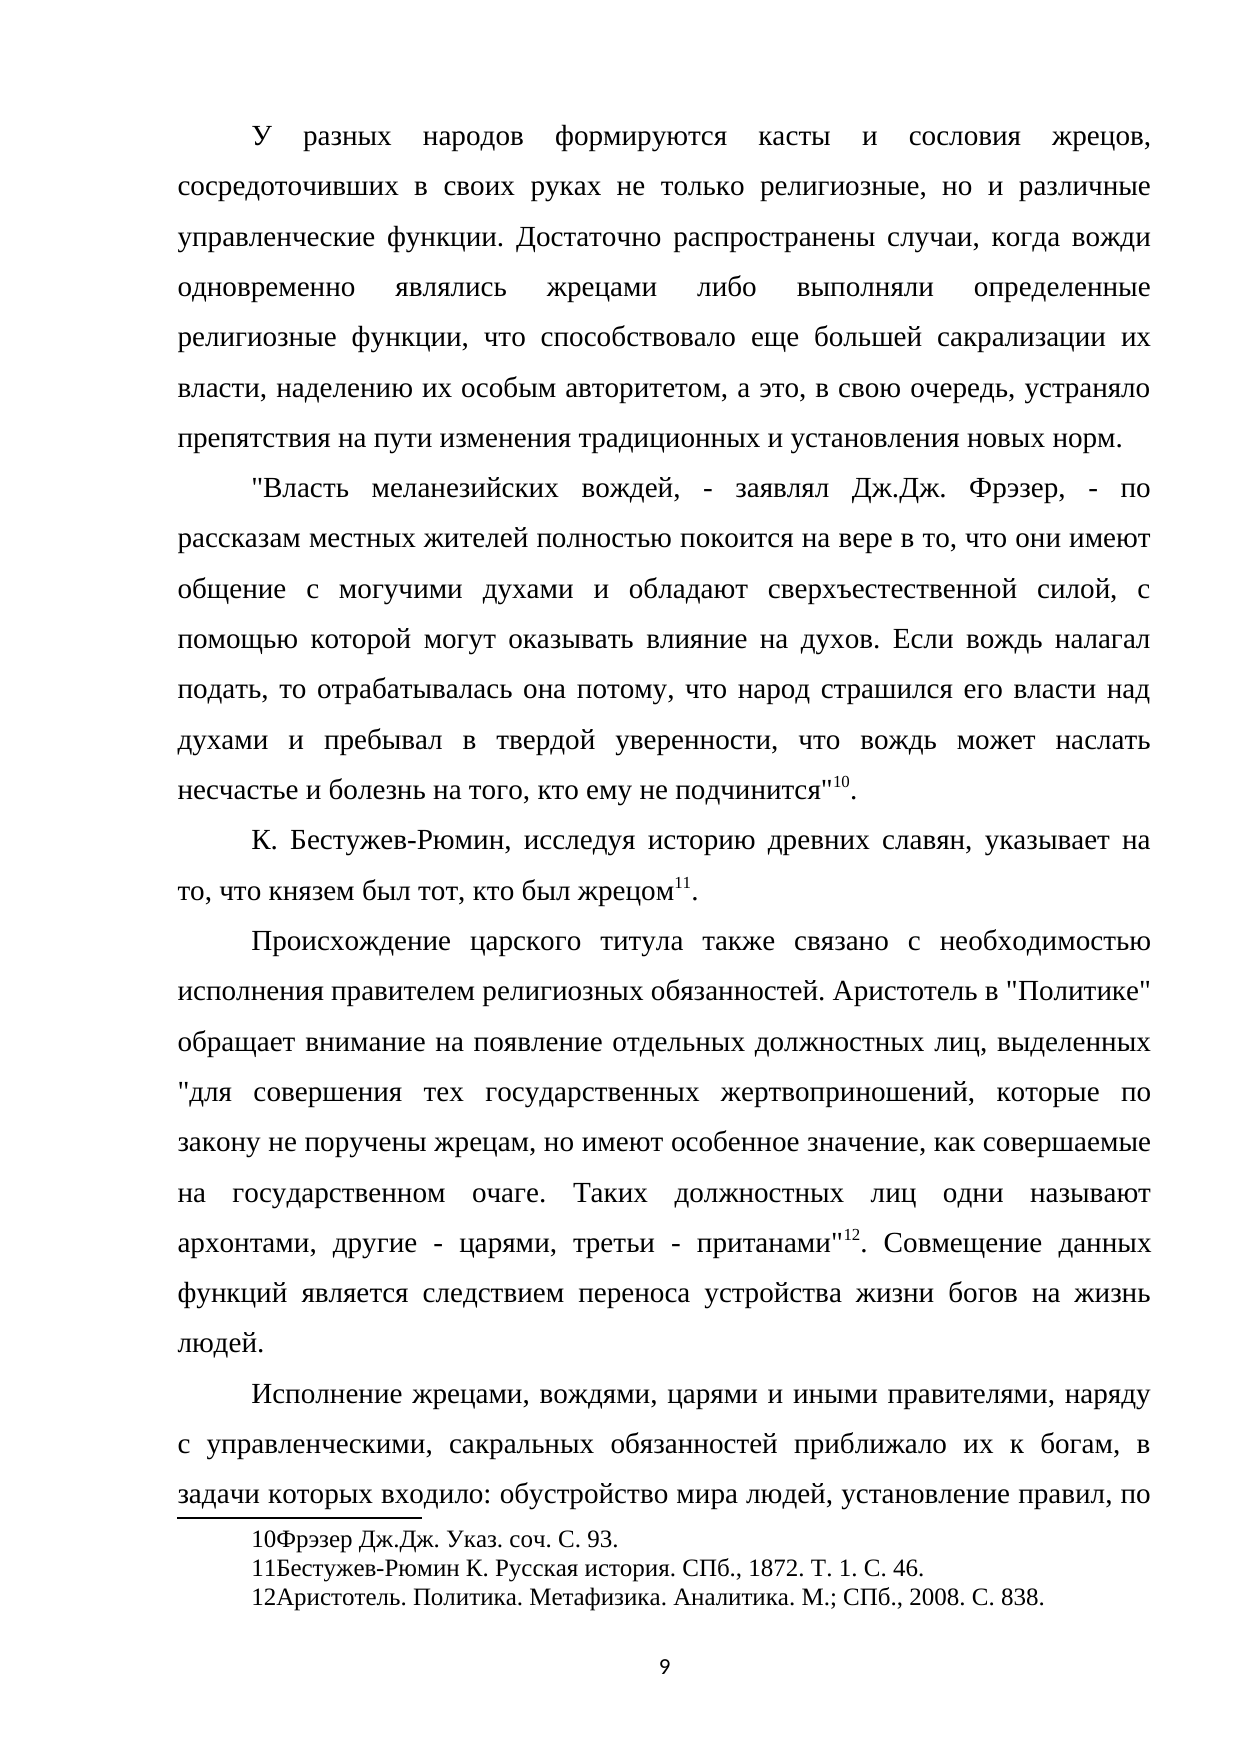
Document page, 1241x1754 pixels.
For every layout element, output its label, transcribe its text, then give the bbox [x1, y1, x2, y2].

text Происхождение царского титула также связано с необходимостью исполнения правителем религиозных обязанностей. Аристотель в "Политике" обращает внимание на появление отдельных должностных лиц, выделенных "для совершения тех государственных жертвоприношений, которые по закону не поручены жрецам, но имеют особенное значение, как совершаемые на государственном очаге. Таких должностных лиц одни называют архонтами, другие - царями, третьи - пританами". Совмещение данных функций является следствием переноса устройства жизни богов на жизнь людей. [177, 923, 1152, 1359]
text К. Бестужев-Рюмин, исследуя историю древних славян, указывает на то, что князем был тот, кто был жрецом. [177, 822, 1152, 906]
text Бестужев-Рюмин К. Русская история. СПб., 1872. Т. 1. С. 46. [177, 1553, 1152, 1582]
text Исполнение жрецами, вождями, царями и иными правителями, наряду с управленческими, сакральных обязанностей приближало их к богам, в задачи которых входило: обустройство мира людей, установление правил, по [177, 1376, 1152, 1510]
text Аристотель. Политика. Метафизика. Аналитика. М.; СПб., 2008. С. 838. [177, 1582, 1152, 1610]
text "Власть меланезийских вождей, - заявлял Дж.Дж. Фрэзер, - по рассказам местных жителей полностью покоится на вере в то, что они имеют общение с могучими духами и обладают сверхъестественной силой, с помощью которой могут оказывать влияние на духов. Если вождь налагал подать, то отрабатывалась она потому, что народ страшился его власти над духами и пребывал в твердой уверенности, что вождь может наслать несчастье и болезнь на того, кто ему не подчинится". [177, 470, 1152, 806]
text Фрэзер Дж.Дж. Указ. соч. С. 93. [177, 1524, 1152, 1553]
text У разных народов формируются касты и сословия жрецов, сосредоточивших в своих руках не только религиозные, но и различные управленческие функции. Достаточно распространены случаи, когда вожди одновременно являлись жрецами либо выполняли определенные религиозные функции, что способствовало еще большей сакрализации их власти, наделению их особым авторитетом, а это, в свою очередь, устраняло препятствия на пути изменения традиционных и установления новых норм. [177, 118, 1152, 453]
